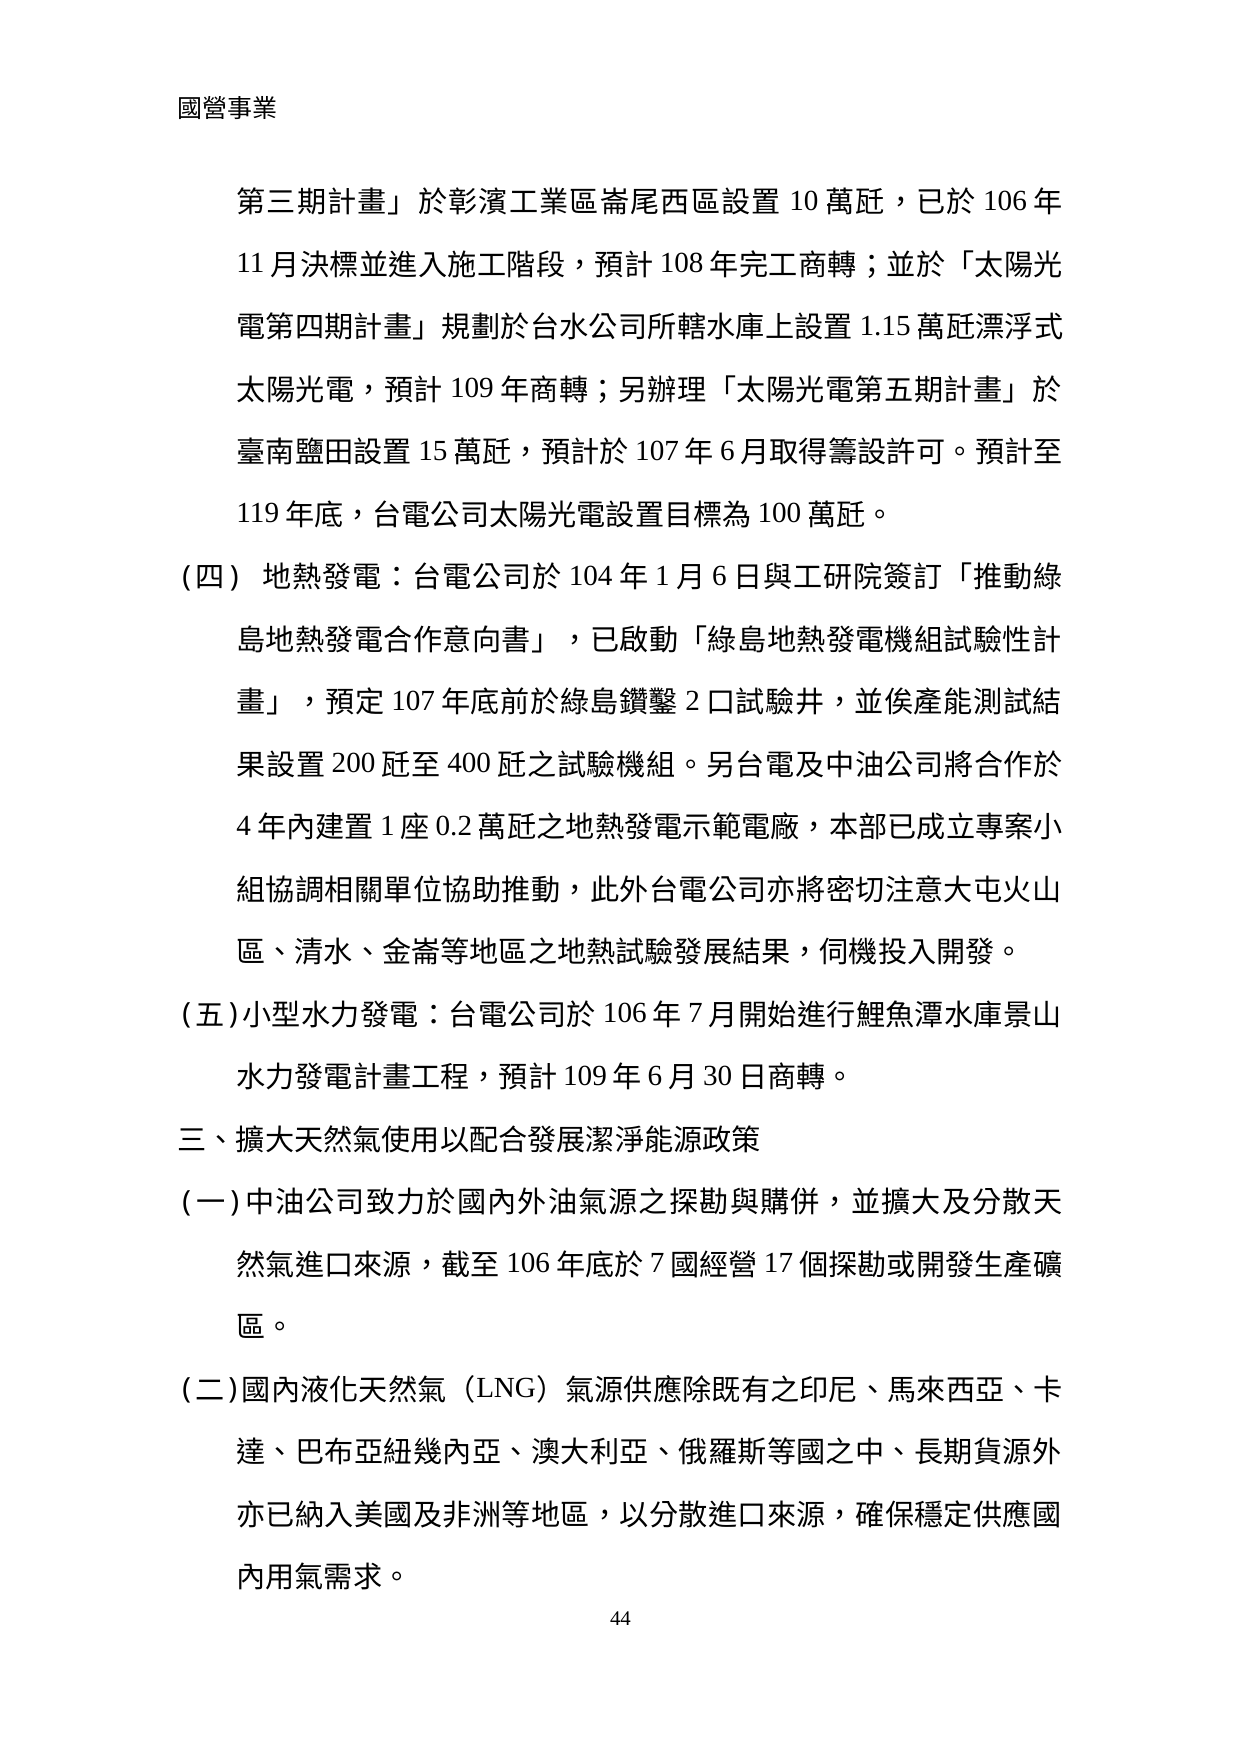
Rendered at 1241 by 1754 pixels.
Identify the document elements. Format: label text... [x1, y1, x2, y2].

text 第三期計畫」於彰濱工業區崙尾西區設置10萬瓩，已於106年11月決標並進入施工階段，預計108年完工商轉；並於「太陽光電第四期計畫」規劃於台水公司所轄水庫上設置1.15萬瓩漂浮式太陽光電，預計109年商轉；另辦理「太陽光電第五期計畫」於臺南鹽田設置15萬瓩，預計於107年6月取得籌設許可。預計至119年底，台電公司太陽光電設置目標為100萬瓩。 [177, 158, 1063, 533]
text (五)小型水力發電：台電公司於106年7月開始進行鯉魚潭水庫景山水力發電計畫工程，預計109年6月30日商轉。 [177, 971, 1063, 1096]
text 三、擴大天然氣使用以配合發展潔淨能源政策 [177, 1096, 1063, 1158]
text (二)國內液化天然氣（LNG）氣源供應除既有之印尼、馬來西亞、卡達、巴布亞紐幾內亞、澳大利亞、俄羅斯等國之中、長期貨源外，亦已納入美國及非洲等地區，以分散進口來源，確保穩定供應國內用氣需求。 [177, 1346, 1063, 1596]
text (四) 地熱發電：台電公司於104年1月6日與工研院簽訂「推動綠島地熱發電合作意向書」，已啟動「綠島地熱發電機組試驗性計畫」，預定107年底前於綠島鑽鑿2口試驗井，並俟產能測試結果設置200瓩至400瓩之試驗機組。另台電及中油公司將合作於4年內建置1座0.2萬瓩之地熱發電示範電廠，本部已成立專案小組協調相關單位協助推動，此外台電公司亦將密切注意大屯火山區、清水、金崙等地區之地熱試驗發展結果，伺機投入開發。 [177, 533, 1063, 971]
text (一)中油公司致力於國內外油氣源之探勘與購併，並擴大及分散天 然氣進口來源，截至106年底於7國經營17個探勘或開發生產礦區。 [177, 1158, 1063, 1346]
